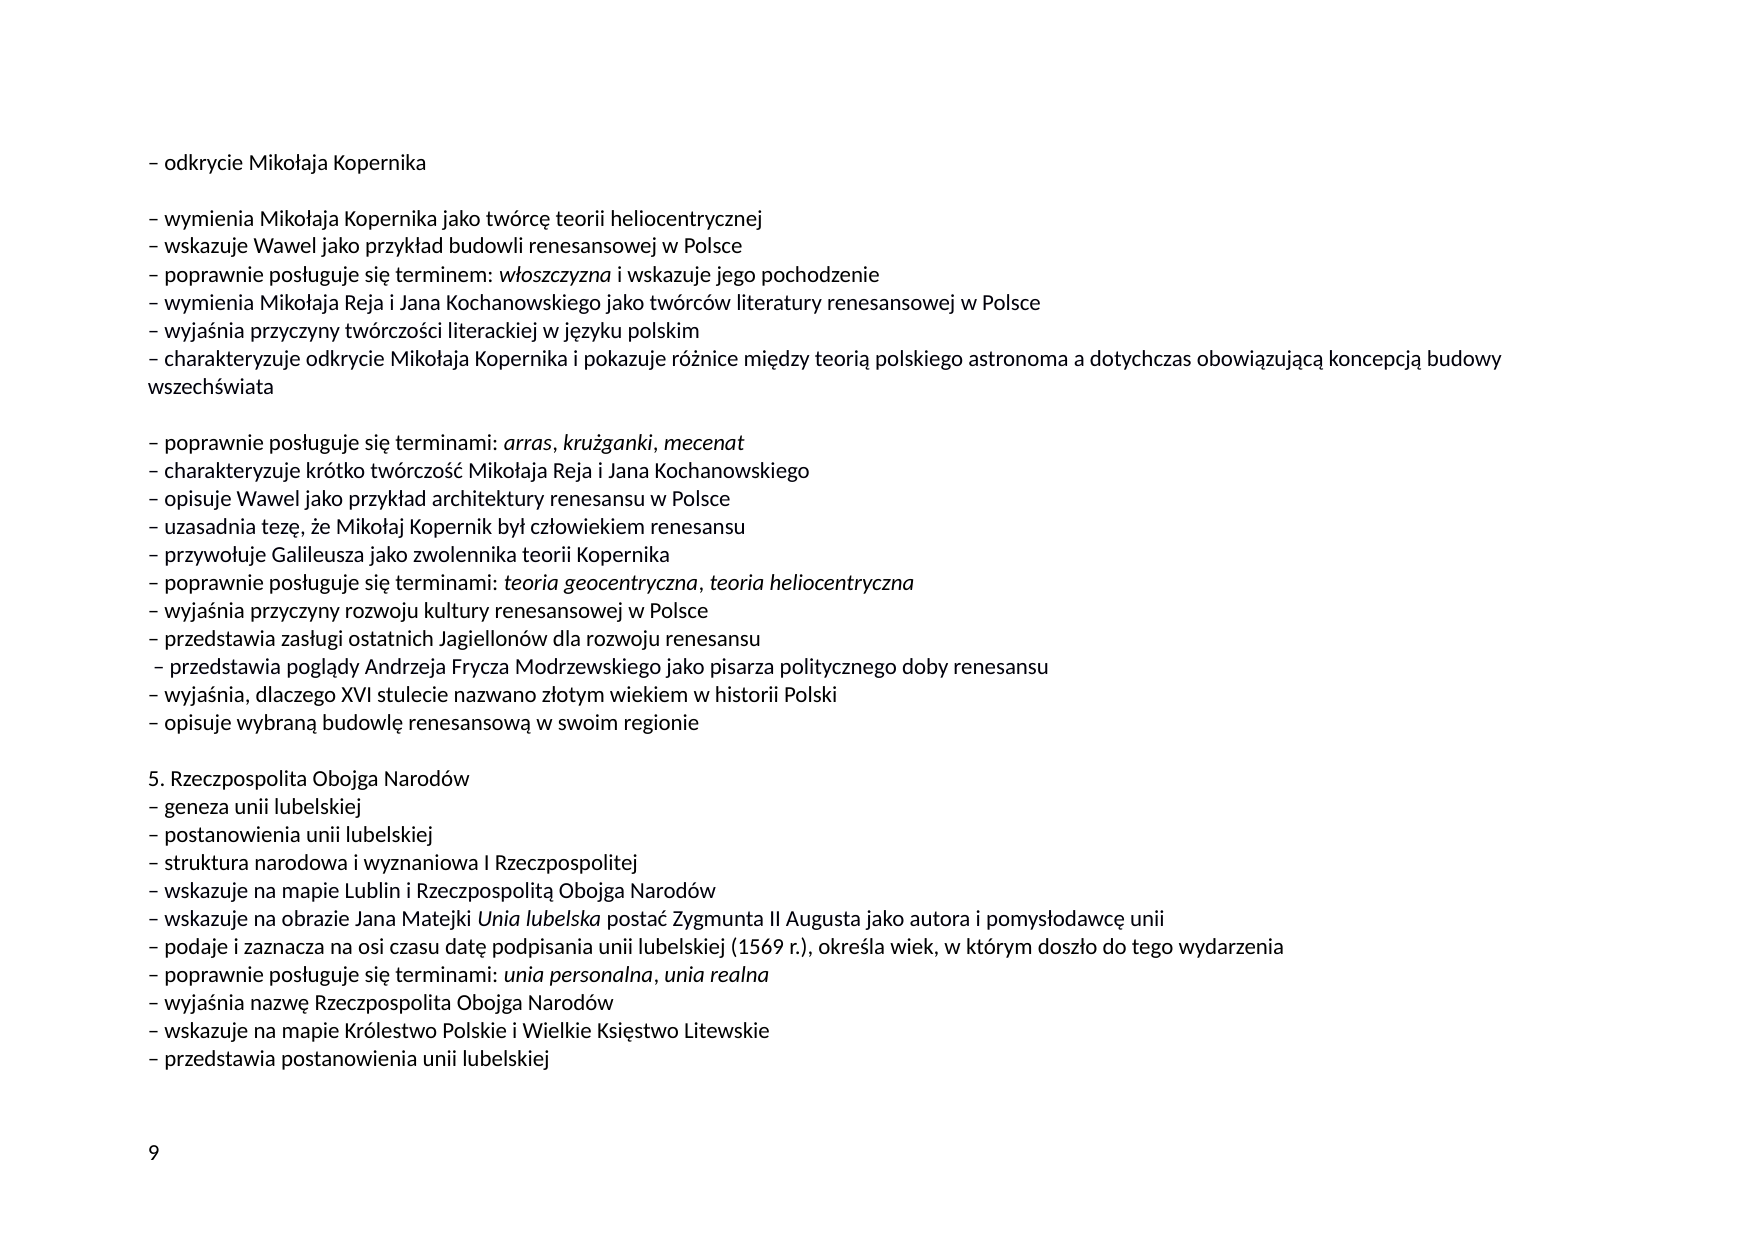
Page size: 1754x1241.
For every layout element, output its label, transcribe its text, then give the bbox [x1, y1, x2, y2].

text – wyjaśnia przyczyny twórczości literackiej w języku polskim [148, 316, 1606, 344]
text – poprawnie posługuje się terminami: arras, krużganki, mecenat [148, 428, 1606, 456]
text – wskazuje na obrazie Jana Matejki Unia lubelska postać Zygmunta II Augusta jako autora i pomysłodawcę unii [148, 904, 1606, 932]
text – wskazuje Wawel jako przykład budowli renesansowej w Polsce [148, 232, 1606, 260]
text – wymienia Mikołaja Reja i Jana Kochanowskiego jako twórców literatury renesansowej w Polsce [148, 288, 1606, 316]
text – uzasadnia tezę, że Mikołaj Kopernik był człowiekiem renesansu [148, 512, 1606, 540]
text – struktura narodowa i wyznaniowa I Rzeczpospolitej [148, 848, 1606, 876]
text – poprawnie posługuje się terminem: włoszczyzna i wskazuje jego pochodzenie [148, 260, 1606, 288]
text – poprawnie posługuje się terminami: unia personalna, unia realna [148, 960, 1606, 988]
text – odkrycie Mikołaja Kopernika [148, 148, 1606, 176]
text – przedstawia postanowienia unii lubelskiej [148, 1044, 1606, 1072]
text – opisuje Wawel jako przykład architektury renesansu w Polsce [148, 484, 1606, 512]
text – przedstawia poglądy Andrzeja Frycza Modrzewskiego jako pisarza politycznego doby renesansu [148, 652, 1606, 680]
text 5. Rzeczpospolita Obojga Narodów [148, 764, 1606, 792]
text – wskazuje na mapie Lublin i Rzeczpospolitą Obojga Narodów [148, 876, 1606, 904]
text – wymienia Mikołaja Kopernika jako twórcę teorii heliocentrycznej [148, 204, 1606, 232]
text – wyjaśnia nazwę Rzeczpospolita Obojga Narodów [148, 988, 1606, 1016]
text – wskazuje na mapie Królestwo Polskie i Wielkie Księstwo Litewskie [148, 1016, 1606, 1044]
text – geneza unii lubelskiej [148, 792, 1606, 820]
text – postanowienia unii lubelskiej [148, 820, 1606, 848]
text – charakteryzuje odkrycie Mikołaja Kopernika i pokazuje różnice między teorią polskiego astronoma a dotychczas obowiązującą koncepcją budowy wszechświata [148, 344, 1606, 400]
text – przedstawia zasługi ostatnich Jagiellonów dla rozwoju renesansu [148, 624, 1606, 652]
text – przywołuje Galileusza jako zwolennika teorii Kopernika [148, 540, 1606, 568]
text – wyjaśnia przyczyny rozwoju kultury renesansowej w Polsce [148, 596, 1606, 624]
text – opisuje wybraną budowlę renesansową w swoim regionie [148, 708, 1606, 736]
text – podaje i zaznacza na osi czasu datę podpisania unii lubelskiej (1569 r.), określa wiek, w którym doszło do tego wydarzenia [148, 932, 1606, 960]
text – poprawnie posługuje się terminami: teoria geocentryczna, teoria heliocentryczna [148, 568, 1606, 596]
text – wyjaśnia, dlaczego XVI stulecie nazwano złotym wiekiem w historii Polski [148, 680, 1606, 708]
text – charakteryzuje krótko twórczość Mikołaja Reja i Jana Kochanowskiego [148, 456, 1606, 484]
